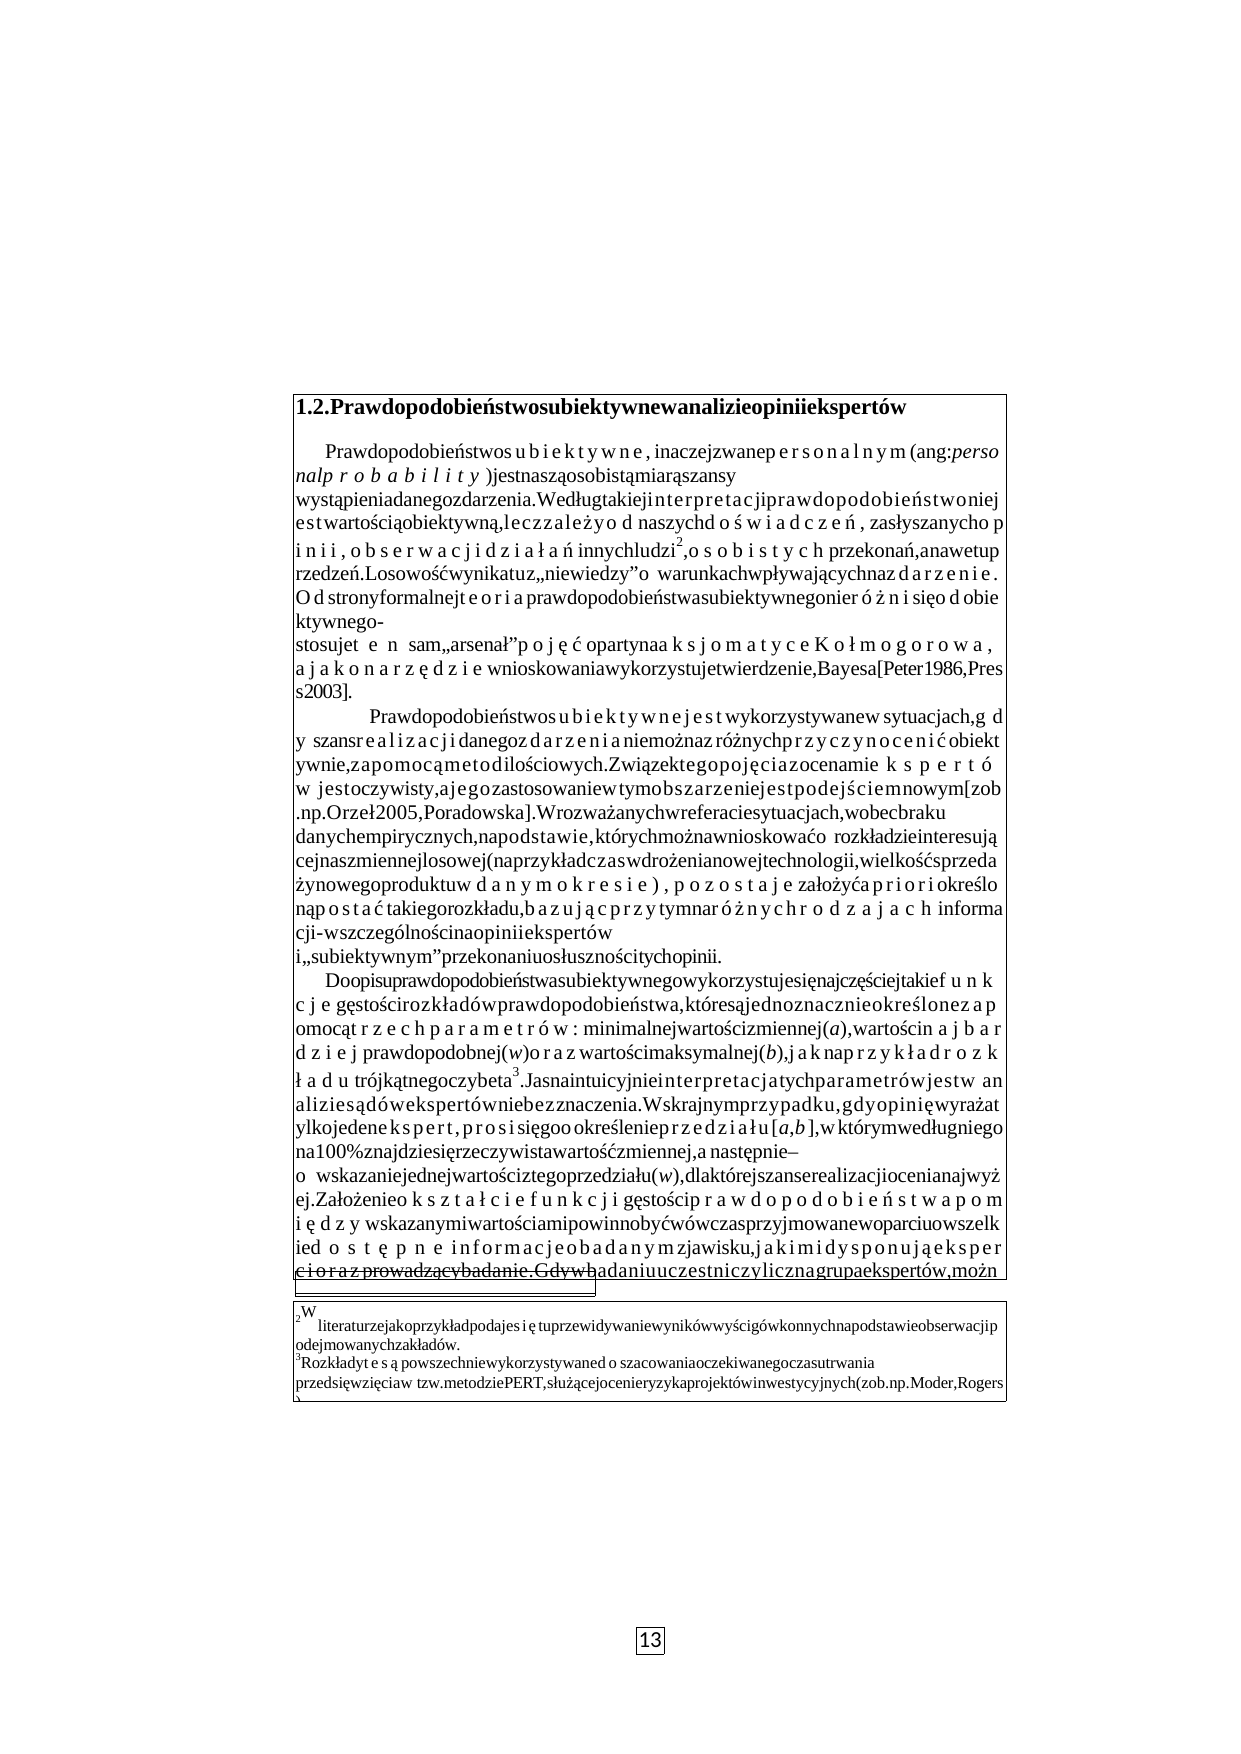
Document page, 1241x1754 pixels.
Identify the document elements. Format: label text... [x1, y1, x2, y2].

text 3Rozkładytesąpowszechniewykorzystywanedoszacowaniaoczekiwanegoczasutrwania [295, 1354, 1006, 1373]
text Doopisuprawdopodobieństwasubiektywnegowykorzystujesięnajczęściejtakiefunkcjegęstościrozkładówprawdopodobieństwa,któresąjednoznacznieokreślonezapomocątrzechparametrów:minimalnejwartościzmiennej(a),wartościnajbardziejprawdopodobnej(w)orazwartościmaksymalnej(b),jaknaprzykładrozkładutrójkątnegoczybeta3.Jasnaintuicyjnieinterpretacjatychparametrówjestwanaliziesądówekspertówniebezznaczenia.Wskrajnymprzypadku,gdyopinięwyrażatylkojedenekspert,prosisięgoookreślenieprzedziału[a,b],wktórymwedługniegona100%znajdziesięrzeczywistawartośćzmiennej,anastępnie–owskazaniejednejwartościztegoprzedziału(w),dlaktórejszanserealizacjiocenianajwyżej.Założenieokształciefunkcjigęstościprawdopodobieństwapomiędzywskazanymiwartościamipowinnobyćwówczasprzyjmowanewoparciuowszelkiedostępneinformacjeobadanymzjawisku,jakimidysponująeksperciorazprowadzącybadanie.Gdywbadaniuuczestniczylicznagrupaekspertów,możnarozkładichopiniipotraktowaćjakopewnegorodzajuaproksymacjęrzeczywistegorozkładuzmiennej.Zakładasięponadto,żeprognozowanazmienna [295, 968, 1004, 1279]
text przedsięwzięciawtzw.metodziePERT,służącejocenieryzykaprojektówinwestycyjnych(zob.np.Moder,Rogers). [295, 1373, 1004, 1401]
text 1.2.Prawdopodobieństwosubiektywnewanalizieopiniiekspertów [295, 395, 1006, 419]
text Prawdopodobieństwosubiektywne,inaczejzwanepersonalnym(ang:personalprobability)jestnasząosobistąmiarąszansy wystąpieniadanegozdarzenia.Wedługtakiejinterpretacjiprawdopodobieństwoniejestwartościąobiektywną,leczzależyodnaszychdoświadczeń,zasłyszanychopinii,obserwacjidziałańinnychludzi2,osobistychprzekonań,anawetuprzedzeń.Losowośćwynikatuz„niewiedzy”owarunkachwpływającychnazdarzenie.Odstronyformalnejteoriaprawdopodobieństwasubiektywnegonieróżnisięodobiektywnego-stosujetensam„arsenał”pojęćopartynaaksjomatyceKołmogorowa,ajakonarzędziewnioskowaniawykorzystujetwierdzenie,Bayesa[Peter1986,Press2003]. [295, 440, 1004, 703]
text 13 [638, 1628, 663, 1652]
text 2Wliteraturzejakoprzykładpodajesiętuprzewidywaniewynikówwyścigówkonnychnapodstawieobserwacjipodejmowanychzakładów. [295, 1302, 1004, 1354]
text Prawdopodobieństwosubiektywnejestwykorzystywanewsytuacjach,gdyszansrealizacjidanegozdarzenianiemożnazróżnychprzyczynocenićobiektywnie,zapomocąmetodilościowych.Związektegopojęciazocenamiekspertówjestoczywisty,ajegozastosowaniewtymobszarzeniejestpodejściemnowym[zob.np.Orzeł2005,Poradowska].Wrozważanychwreferaciesytuacjach,wobecbraku danychempirycznych,napodstawie,którychmożnawnioskowaćorozkładzieinteresującejnaszmiennejlosowej(naprzykładczaswdrożenianowejtechnologii,wielkośćsprzedażynowegoproduktuwdanymokresie),pozostajezałożyćaprioriokreślonąpostaćtakiegorozkładu,bazującprzytymnaróżnychrodzajachinformacji-wszczególnościnaopiniiekspertów i„subiektywnym”przekonaniuosłusznościtychopinii. [295, 704, 1004, 968]
